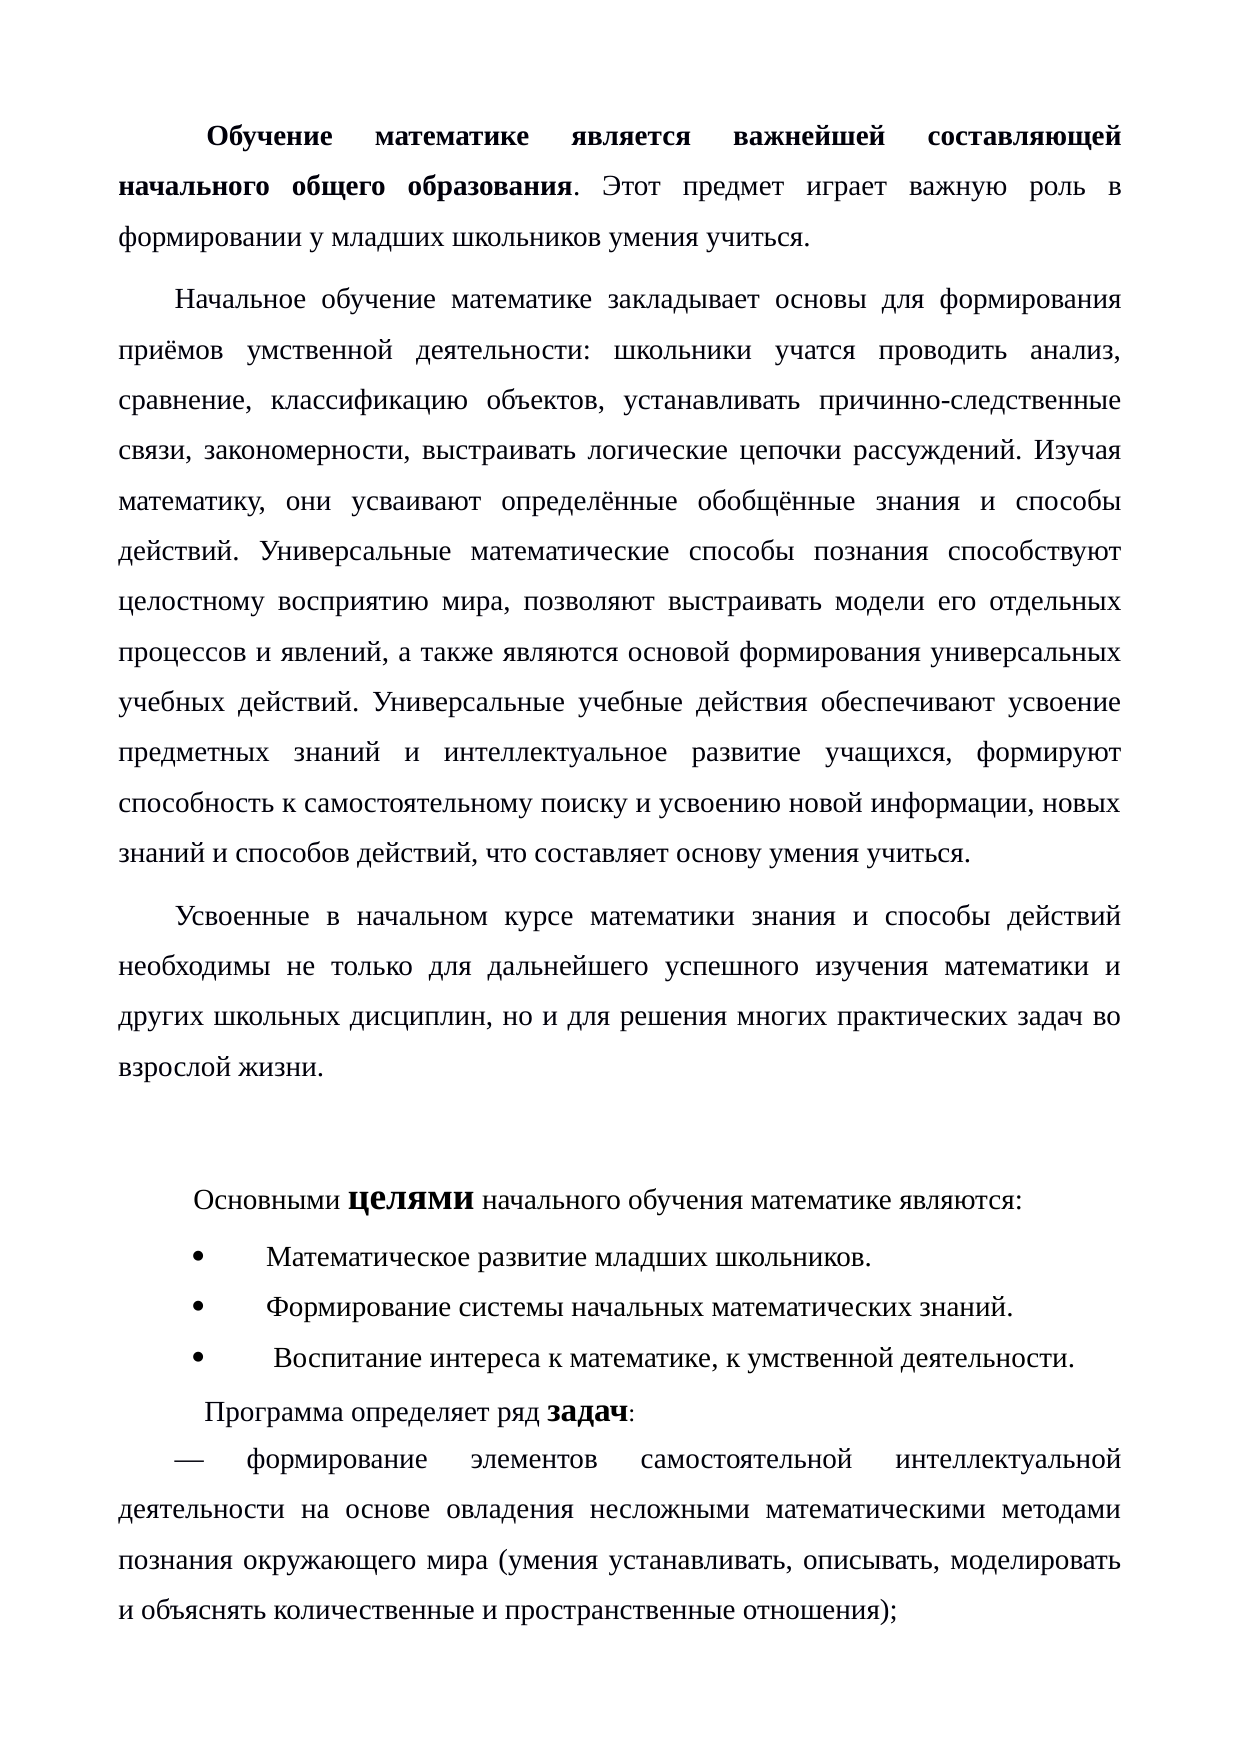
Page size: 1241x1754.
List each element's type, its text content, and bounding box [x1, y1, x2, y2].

text Усвоенные в начальном курсе математики знания и способы действий необходимы не только для дальнейшего успешного изучения математики и других школьных дисциплин, но и для решения многих практических задач во взрослой жизни. [118, 898, 1122, 1082]
text Основными целями начального обучения математике являются: [118, 1174, 1122, 1217]
text — формирование элементов самостоятельной интеллектуальной деятельности на основе овладения несложными математическими методами познания окружающего мира (умения устанавливать, описывать, моделировать и объяснять количественные и пространственные отношения); [118, 1441, 1122, 1626]
text Обучение математике является важнейшей составляющей начального общего образования. Этот предмет играет важную роль в формировании у младших школьников умения учиться. [118, 118, 1122, 252]
list Формирование системы начальных математических знаний. [118, 1289, 1122, 1323]
list Математическое развитие младших школьников. [118, 1239, 1122, 1273]
text Начальное обучение математике закладывает основы для формирования приёмов умственной деятельности: школьники учатся проводить анализ, сравнение, классификацию объектов, устанавливать причинно-следственные связи, закономерности, выстраивать логические цепочки рассуждений. Изучая математику, они усваивают определённые обобщённые знания и способы действий. Универсальные математические способы познания способствуют целостному восприятию мира, позволяют выстраивать модели его отдельных процессов и явлений, а также являются основой формирования универсальных учебных действий. Универсальные учебные действия обеспечивают усвоение предметных знаний и интеллектуальное развитие учащихся, формируют способность к самостоятельному поиску и усвоению новой информации, новых знаний и способов действий, что составляет основу умения учиться. [118, 282, 1122, 868]
list Воспитание интереса к математике, к умственной деятельности. [118, 1340, 1122, 1373]
text Программа определяет ряд задач: [118, 1390, 1122, 1429]
